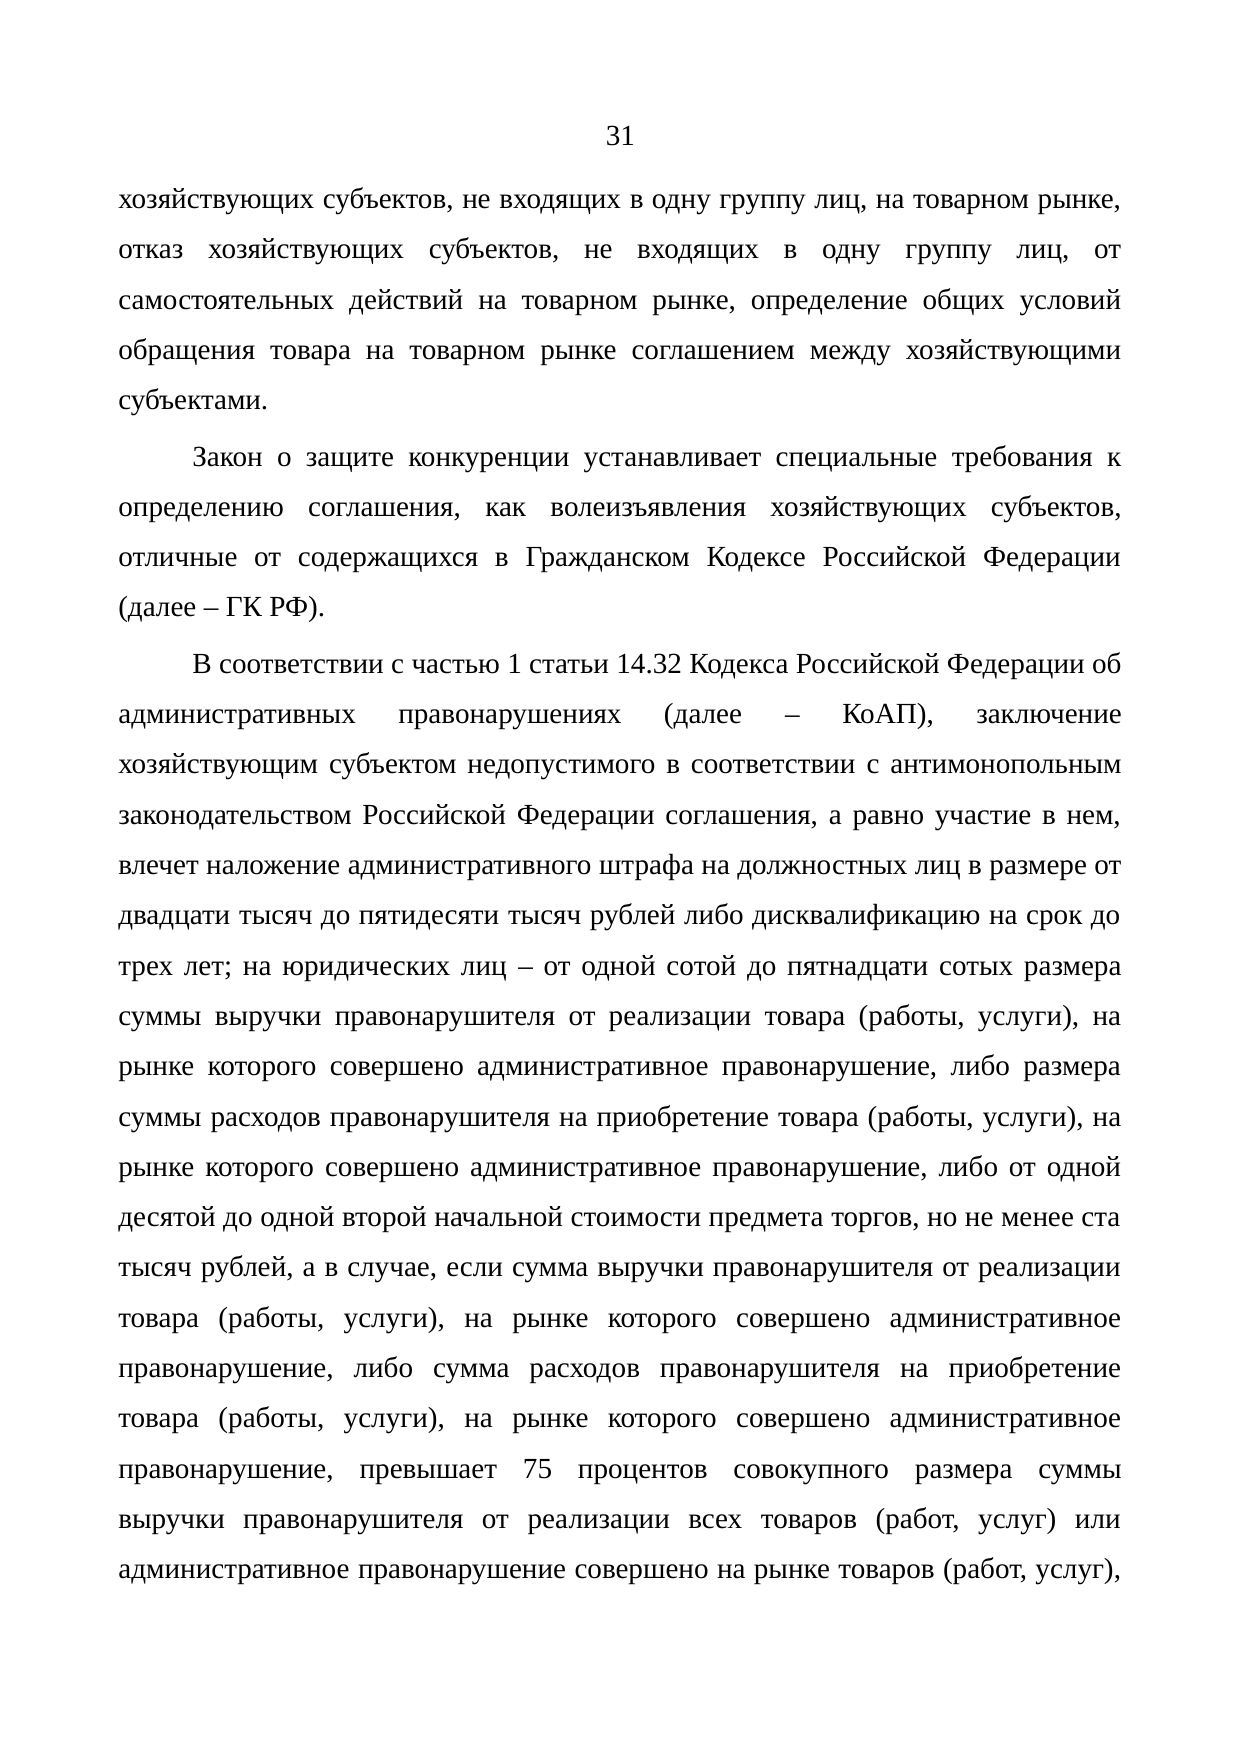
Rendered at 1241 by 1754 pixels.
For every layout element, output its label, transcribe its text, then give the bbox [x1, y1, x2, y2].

text хозяйствующих субъектов, не входящих в одну группу лиц, на товарном рынке, отказ хозяйствующих субъектов, не входящих в одну группу лиц, от самостоятельных действий на товарном рынке, определение общих условий обращения товара на товарном рынке соглашением между хозяйствующими субъектами. [118, 181, 1122, 416]
text В соответствии с частью 1 статьи 14.32 Кодекса Российской Федерации об административных правонарушениях (далее – КоАП), заключение хозяйствующим субъектом недопустимого в соответствии с антимонопольным законодательством Российской Федерации соглашения, а равно участие в нем, влечет наложение административного штрафа на должностных лиц в размере от двадцати тысяч до пятидесяти тысяч рублей либо дисквалификацию на срок до трех лет; на юридических лиц – от одной сотой до пятнадцати сотых размера суммы выручки правонарушителя от реализации товара (работы, услуги), на рынке которого совершено административное правонарушение, либо размера суммы расходов правонарушителя на приобретение товара (работы, услуги), на рынке которого совершено административное правонарушение, либо от одной десятой до одной второй начальной стоимости предмета торгов, но не менее ста тысяч рублей, а в случае, если сумма выручки правонарушителя от реализации товара (работы, услуги), на рынке которого совершено административное правонарушение, либо сумма расходов правонарушителя на приобретение товара (работы, услуги), на рынке которого совершено административное правонарушение, превышает 75 процентов совокупного размера суммы выручки правонарушителя от реализации всех товаров (работ, услуг) или административное правонарушение совершено на рынке товаров (работ, услуг), [118, 646, 1122, 1585]
text Закон о защите конкуренции устанавливает специальные требования к определению соглашения, как волеизъявления хозяйствующих субъектов, отличные от содержащихся в Гражданском Кодексе Российской Федерации (далее – ГК РФ). [118, 439, 1122, 623]
